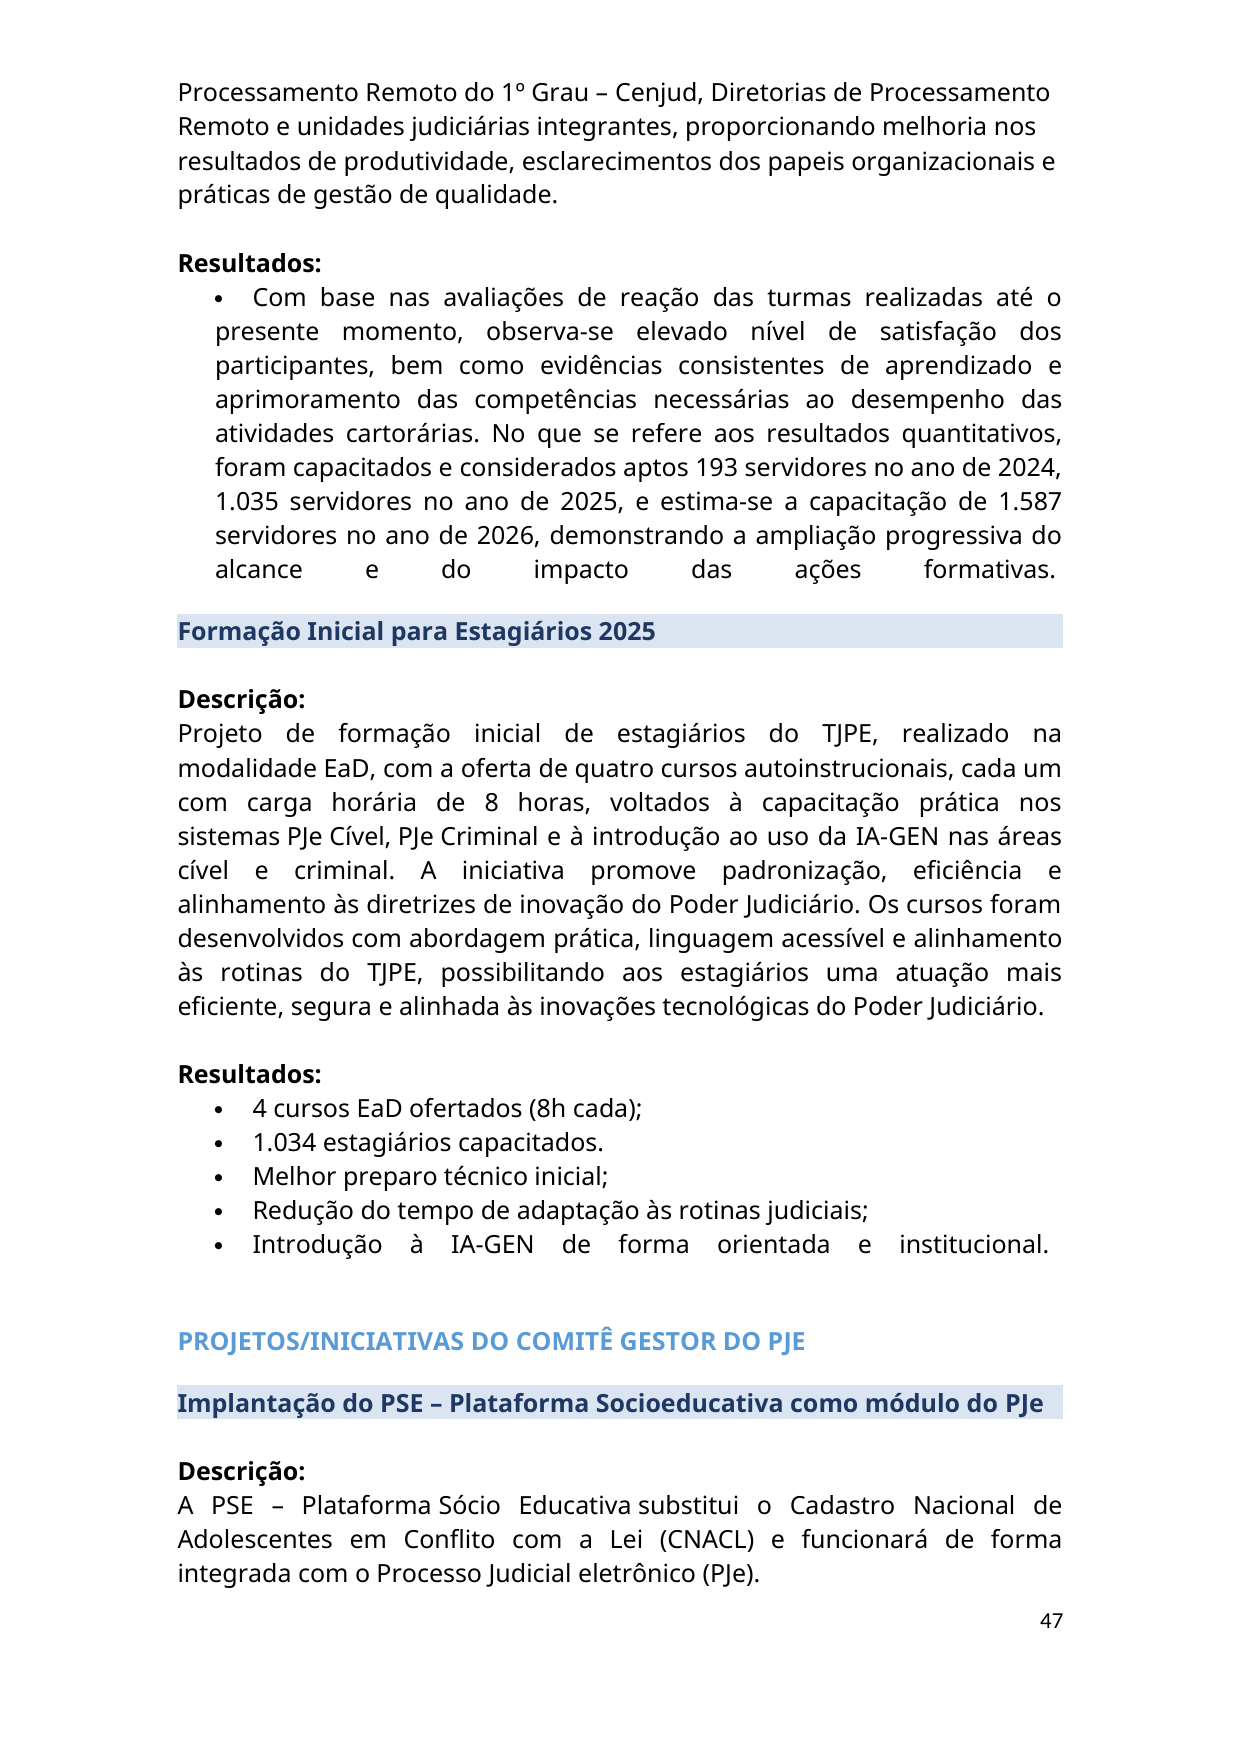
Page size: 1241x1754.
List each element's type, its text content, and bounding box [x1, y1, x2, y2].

list Redução do tempo de adaptação às rotinas judiciais; [215, 1193, 1063, 1227]
text Resultados: [177, 1057, 1063, 1091]
list 1.034 estagiários capacitados. [215, 1125, 1063, 1159]
text Implantação do PSE – Plataforma Socioeducativa como módulo do PJe [177, 1385, 1063, 1419]
text Descrição: [177, 1453, 1063, 1487]
list Melhor preparo técnico inicial; [215, 1159, 1063, 1193]
text Processamento Remoto do 1º Grau – Cenjud, Diretorias de Processamento Remoto e unidades judiciárias integrantes, proporcionando melhoria nos resultados de produtividade, esclarecimentos dos papeis organizacionais e práticas de gestão de qualidade. [177, 75, 1063, 211]
list 4 cursos EaD ofertados (8h cada); [215, 1091, 1063, 1125]
list Introdução à IA-GEN de forma orientada e institucional. [215, 1227, 1063, 1289]
text A PSE – Plataforma Sócio Educativa substitui o Cadastro Nacional de Adolescentes em Conflito com a Lei (CNACL) e funcionará de forma integrada com o Processo Judicial eletrônico (PJe). [177, 1487, 1063, 1590]
text Resultados: [177, 245, 1063, 279]
text Formação Inicial para Estagiários 2025 [177, 614, 1063, 648]
list Com base nas avaliações de reação das turmas realizadas até o presente momento, observa-se elevado nível de satisfação dos participantes, bem como evidências consistentes de aprendizado e aprimoramento das competências necessárias ao desempenho das atividades cartorárias. No que se refere aos resultados quantitativos, foram capacitados e considerados aptos 193 servidores no ano de 2024, 1.035 servidores no ano de 2025, e estima-se a capacitação de 1.587 servidores no ano de 2026, demonstrando a ampliação progressiva do alcance e do impacto das ações formativas. [215, 279, 1063, 614]
text PROJETOS/INICIATIVAS DO COMITÊ GESTOR DO PJE [177, 1323, 1063, 1357]
text Descrição: [177, 682, 1063, 716]
text Projeto de formação inicial de estagiários do TJPE, realizado na modalidade EaD, com a oferta de quatro cursos autoinstrucionais, cada um com carga horária de 8 horas, voltados à capacitação prática nos sistemas PJe Cível, PJe Criminal e à introdução ao uso da IA-GEN nas áreas cível e criminal. A iniciativa promove padronização, eficiência e alinhamento às diretrizes de inovação do Poder Judiciário. Os cursos foram desenvolvidos com abordagem prática, linguagem acessível e alinhamento às rotinas do TJPE, possibilitando aos estagiários uma atuação mais eficiente, segura e alinhada às inovações tecnológicas do Poder Judiciário. [177, 716, 1063, 1023]
